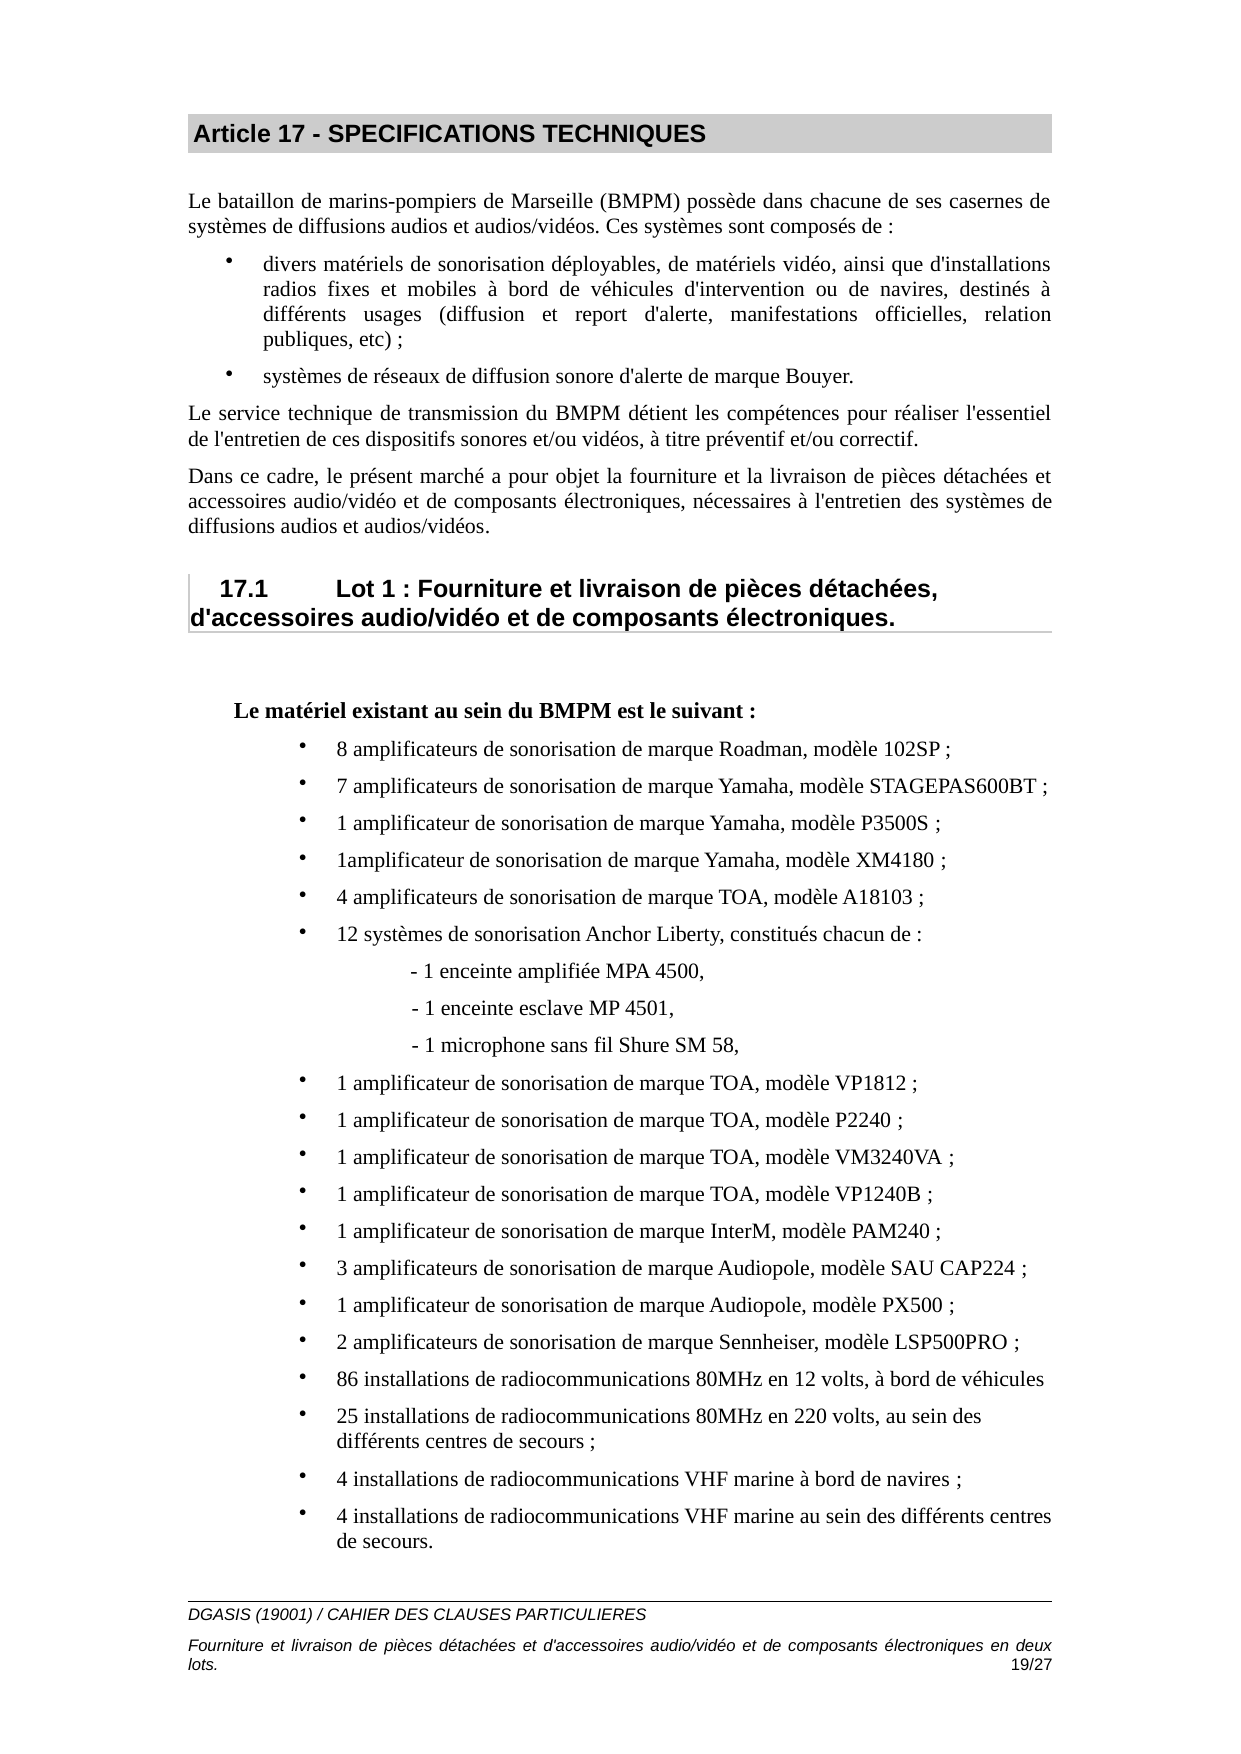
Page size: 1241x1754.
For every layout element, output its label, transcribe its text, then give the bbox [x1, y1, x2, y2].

text Dans ce cadre, le présent marché a pour objet la fourniture et la livraison de pièces détachées et accessoires audio/vidéo et de composants électroniques, nécessaires à l'entretien des systèmes de diffusions audios et audios/vidéos. [188, 463, 1052, 538]
list 4 amplificateurs de sonorisation de marque TOA, modèle A18103 ; [299, 884, 1052, 909]
list 7 amplificateurs de sonorisation de marque Yamaha, modèle STAGEPAS600BT ; [299, 773, 1052, 798]
list 86 installations de radiocommunications 80MHz en 12 volts, à bord de véhicules [299, 1366, 1052, 1391]
list 1 amplificateur de sonorisation de marque Audiopole, modèle PX500 ; [299, 1292, 1052, 1317]
list 1amplificateur de sonorisation de marque Yamaha, modèle XM4180 ; [299, 847, 1052, 872]
text Le bataillon de marins-pompiers de Marseille (BMPM) possède dans chacune de ses casernes de systèmes de diffusions audios et audios/vidéos. Ces systèmes sont composés de : [188, 188, 1052, 239]
subtitle Lot 1 : Fourniture et livraison de pièces détachées, d'accessoires audio/vidéo et de composants électroniques. [190, 574, 1052, 631]
list 12 systèmes de sonorisation Anchor Liberty, constitués chacun de : [299, 921, 1052, 946]
list 8 amplificateurs de sonorisation de marque Roadman, modèle 102SP ; [299, 736, 1052, 761]
list systèmes de réseaux de diffusion sonore d'alerte de marque Bouyer. [225, 363, 1052, 388]
list 1 amplificateur de sonorisation de marque Yamaha, modèle P3500S ; [299, 810, 1052, 835]
list divers matériels de sonorisation déployables, de matériels vidéo, ainsi que d'installations radios fixes et mobiles à bord de véhicules d'intervention ou de navires, destinés à différents usages (diffusion et report d'alerte, manifestations officielles, relation publiques, etc) ; [225, 251, 1052, 351]
list 4 installations de radiocommunications VHF marine à bord de navires ; [299, 1466, 1052, 1491]
list 1 amplificateur de sonorisation de marque TOA, modèle P2240 ; [299, 1107, 1052, 1132]
list 3 amplificateurs de sonorisation de marque Audiopole, modèle SAU CAP224 ; [299, 1255, 1052, 1280]
list 25 installations de radiocommunications 80MHz en 220 volts, au sein des différents centres de secours ; [299, 1403, 1052, 1454]
text Le matériel existant au sein du BMPM est le suivant : [188, 698, 1052, 724]
list 1 amplificateur de sonorisation de marque TOA, modèle VP1812 ; [299, 1069, 1052, 1095]
list - 1 microphone sans fil Shure SM 58, [374, 1032, 1052, 1058]
list 2 amplificateurs de sonorisation de marque Sennheiser, modèle LSP500PRO ; [299, 1329, 1052, 1354]
list 1 amplificateur de sonorisation de marque InterM, modèle PAM240 ; [299, 1218, 1052, 1243]
list 1 amplificateur de sonorisation de marque TOA, modèle VM3240VA ; [299, 1144, 1052, 1169]
list 4 installations de radiocommunications VHF marine au sein des différents centres de secours. [299, 1503, 1052, 1553]
subtitle SPECIFICATIONS TECHNIQUES [190, 116, 1050, 151]
list - 1 enceinte esclave MP 4501, [374, 995, 1052, 1021]
text Le service technique de transmission du BMPM détient les compétences pour réaliser l'essentiel de l'entretien de ces dispositifs sonores et/ou vidéos, à titre préventif et/ou correctif. [188, 400, 1052, 451]
list 1 amplificateur de sonorisation de marque TOA, modèle VP1240B ; [299, 1181, 1052, 1206]
list - 1 enceinte amplifiée MPA 4500, [299, 958, 1052, 983]
